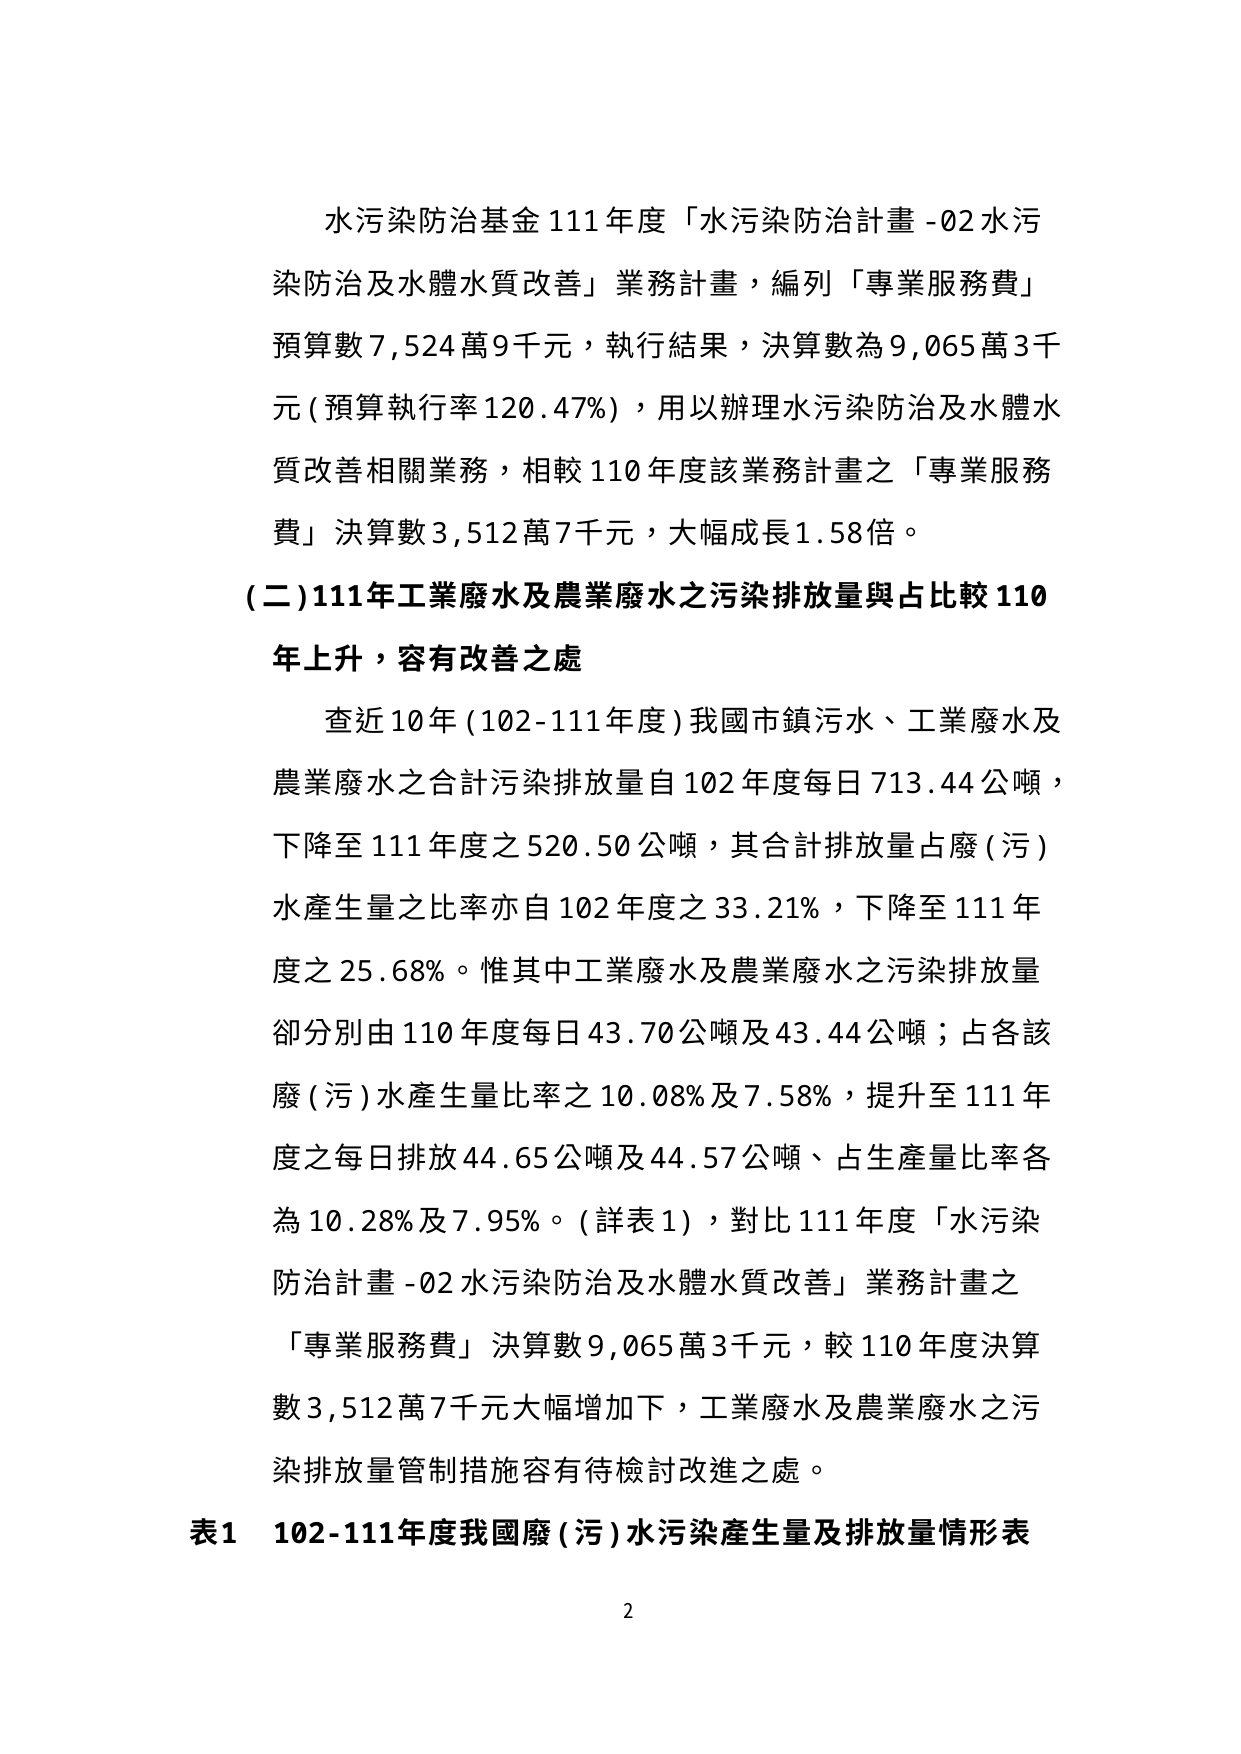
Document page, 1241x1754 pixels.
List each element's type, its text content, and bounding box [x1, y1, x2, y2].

text (二)111年工業廢水及農業廢水之污染排放量與占比較110年上升，容有改善之處 [236, 552, 1063, 677]
text 查近10年(102-111年度)我國市鎮污水、工業廢水及農業廢水之合計污染排放量自102年度每日713.44公噸，下降至111年度之520.50公噸，其合計排放量占廢(污)水產生量之比率亦自102年度之33.21%，下降至111年度之25.68%。惟其中工業廢水及農業廢水之污染排放量卻分別由110年度每日43.70公噸及43.44公噸；占各該廢(污)水產生量比率之10.08%及7.58%，提升至111年度之每日排放44.65公噸及44.57公噸、占生產量比率各為10.28%及7.95%。(詳表1)，對比111年度「水污染防治計畫-02水污染防治及水體水質改善」業務計畫之「專業服務費」決算數9,065萬3千元，較110年度決算數3,512萬7千元大幅增加下，工業廢水及農業廢水之污染排放量管制措施容有待檢討改進之處。 [262, 677, 1063, 1490]
text 水污染防治基金111年度「水污染防治計畫-02水污染防治及水體水質改善」業務計畫，編列「專業服務費」預算數7,524萬9千元，執行結果，決算數為9,065萬3千元(預算執行率120.47%)，用以辦理水污染防治及水體水質改善相關業務，相較110年度該業務計畫之「專業服務費」決算數3,512萬7千元，大幅成長1.58倍。 [262, 177, 1063, 552]
text 表1 102-111年度我國廢(污)水污染產生量及排放量情形表 [188, 1490, 1063, 1552]
